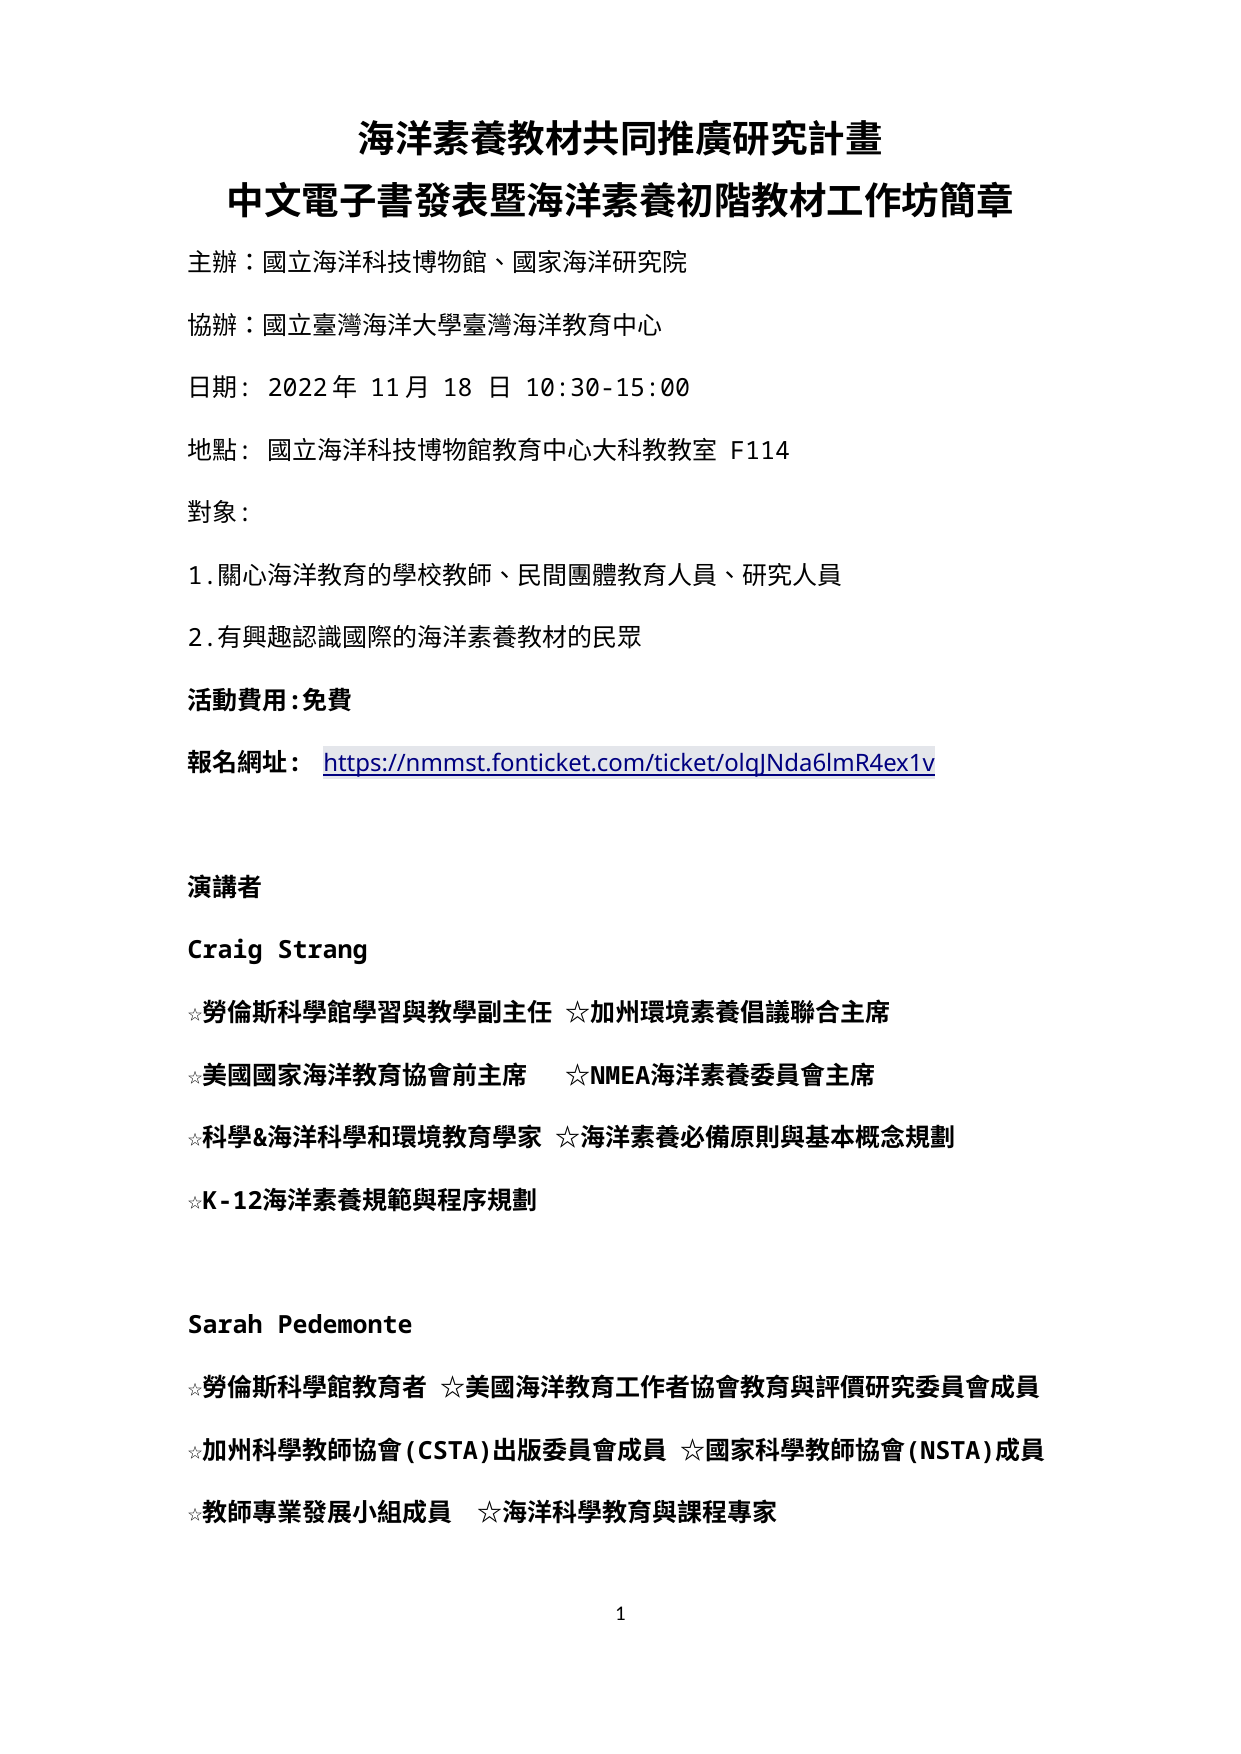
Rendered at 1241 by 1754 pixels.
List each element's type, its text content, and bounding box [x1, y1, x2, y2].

text 海洋素養教材共同推廣研究計畫 [187, 94, 1053, 157]
text 日期: 2022年 11月 18 日 10:30-15:00 [187, 344, 1053, 407]
text ☆科學&海洋科學和環境教育學家 ☆海洋素養必備原則與基本概念規劃 [187, 1094, 1053, 1157]
text ☆勞倫斯科學館教育者 ☆美國海洋教育工作者協會教育與評價研究委員會成員 [187, 1344, 1053, 1407]
text 報名網址: https://nmmst.fonticket.com/ticket/olqJNda6lmR4ex1v [187, 719, 1053, 782]
text 活動費用:免費 [187, 657, 1053, 719]
text 協辦：國立臺灣海洋大學臺灣海洋教育中心 [187, 282, 1053, 344]
text Craig Strang [187, 907, 1053, 969]
text 2.有興趣認識國際的海洋素養教材的民眾 [187, 594, 1053, 657]
text ☆美國國家海洋教育協會前主席 ☆NMEA海洋素養委員會主席 [187, 1032, 1053, 1094]
text 對象: [187, 469, 1053, 532]
text 地點: 國立海洋科技博物館教育中心大科教教室 F114 [187, 407, 1053, 469]
text 主辦：國立海洋科技博物館、國家海洋研究院 [187, 219, 1053, 282]
text 中文電子書發表暨海洋素養初階教材工作坊簡章 [187, 157, 1053, 219]
text ☆K-12海洋素養規範與程序規劃 [187, 1157, 1053, 1219]
text Sarah Pedemonte [187, 1282, 1053, 1344]
text 1.關心海洋教育的學校教師、民間團體教育人員、研究人員 [187, 532, 1053, 594]
text ☆勞倫斯科學館學習與教學副主任 ☆加州環境素養倡議聯合主席 [187, 969, 1053, 1032]
text ☆教師專業發展小組成員 ☆海洋科學教育與課程專家 [187, 1469, 1053, 1532]
text 演講者 [187, 844, 1053, 907]
text ☆加州科學教師協會(CSTA)出版委員會成員 ☆國家科學教師協會(NSTA)成員 [187, 1407, 1053, 1469]
